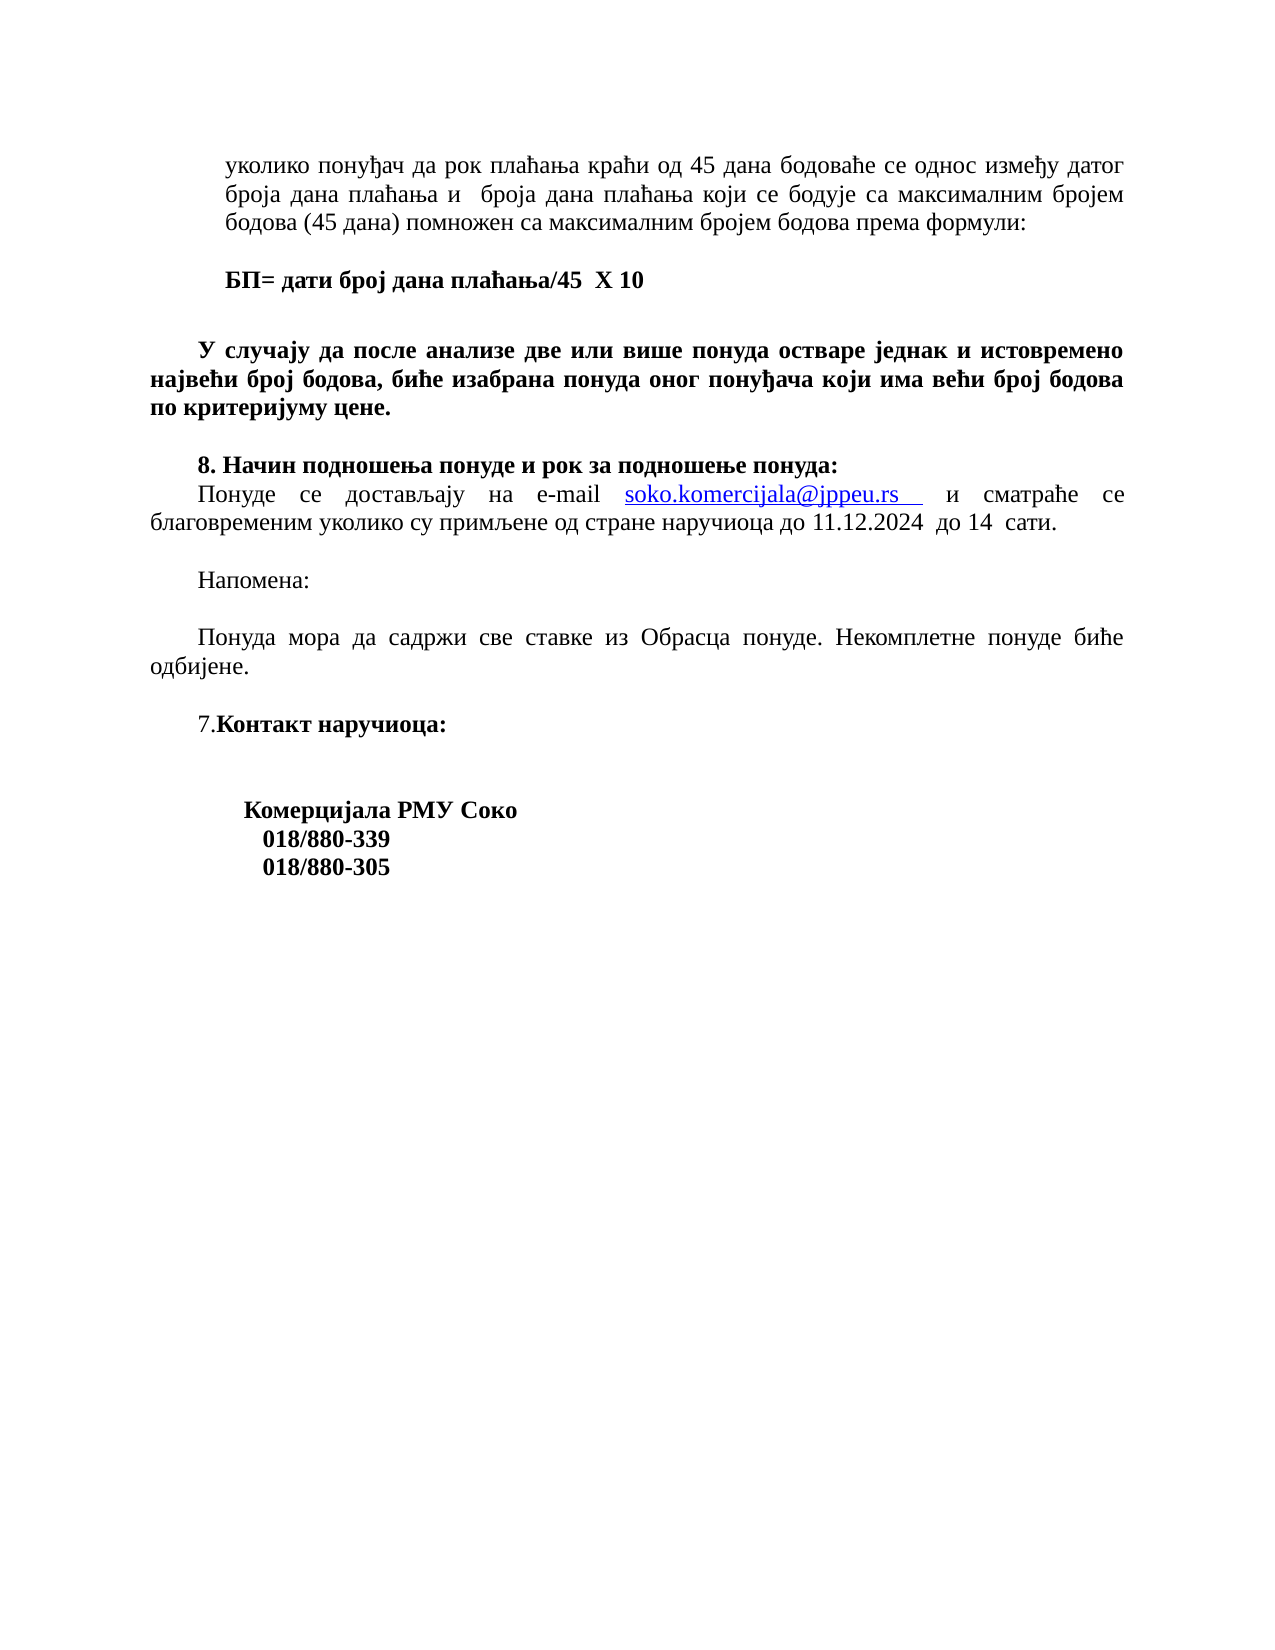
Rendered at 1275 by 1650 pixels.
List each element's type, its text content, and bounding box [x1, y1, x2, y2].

text Понуде се достављају на e-mail soko.komercijala@jppeu.rs и сматраће се благовременим уколико су примљене од стране наручиоца до 11.12.2024 до 14 сати. [150, 479, 1125, 536]
text Напомена: [150, 565, 1125, 594]
text 018/880-339 [225, 824, 1125, 852]
text уколико понуђач да рок плаћања краћи од 45 дана бодоваће се однос између датог броја дана плаћања и броја дана плаћања који се бодује са максималним бројем бодова (45 дана) помножен са максималним бројем бодова према формули: [225, 150, 1125, 236]
text БП= дати број дана плаћања/45 X 10 [225, 265, 1125, 294]
text 018/880-305 [225, 852, 1125, 881]
text Комерцијала РМУ Соко [225, 795, 1125, 824]
list Контакт наручиоца: [150, 709, 1125, 737]
text Понуда мора да садржи све ставке из Обрасца понуде. Некомплетне понуде биће одбијене. [150, 622, 1125, 680]
text 8. Начин подношења понуде и рок за подношење понуда: [150, 450, 1125, 479]
text У случају да после анализе две или више понуда остваре једнак и истовремено највећи број бодова, биће изабрана понуда оног понуђача који има већи број бодова по критеријуму цене. [150, 335, 1125, 421]
